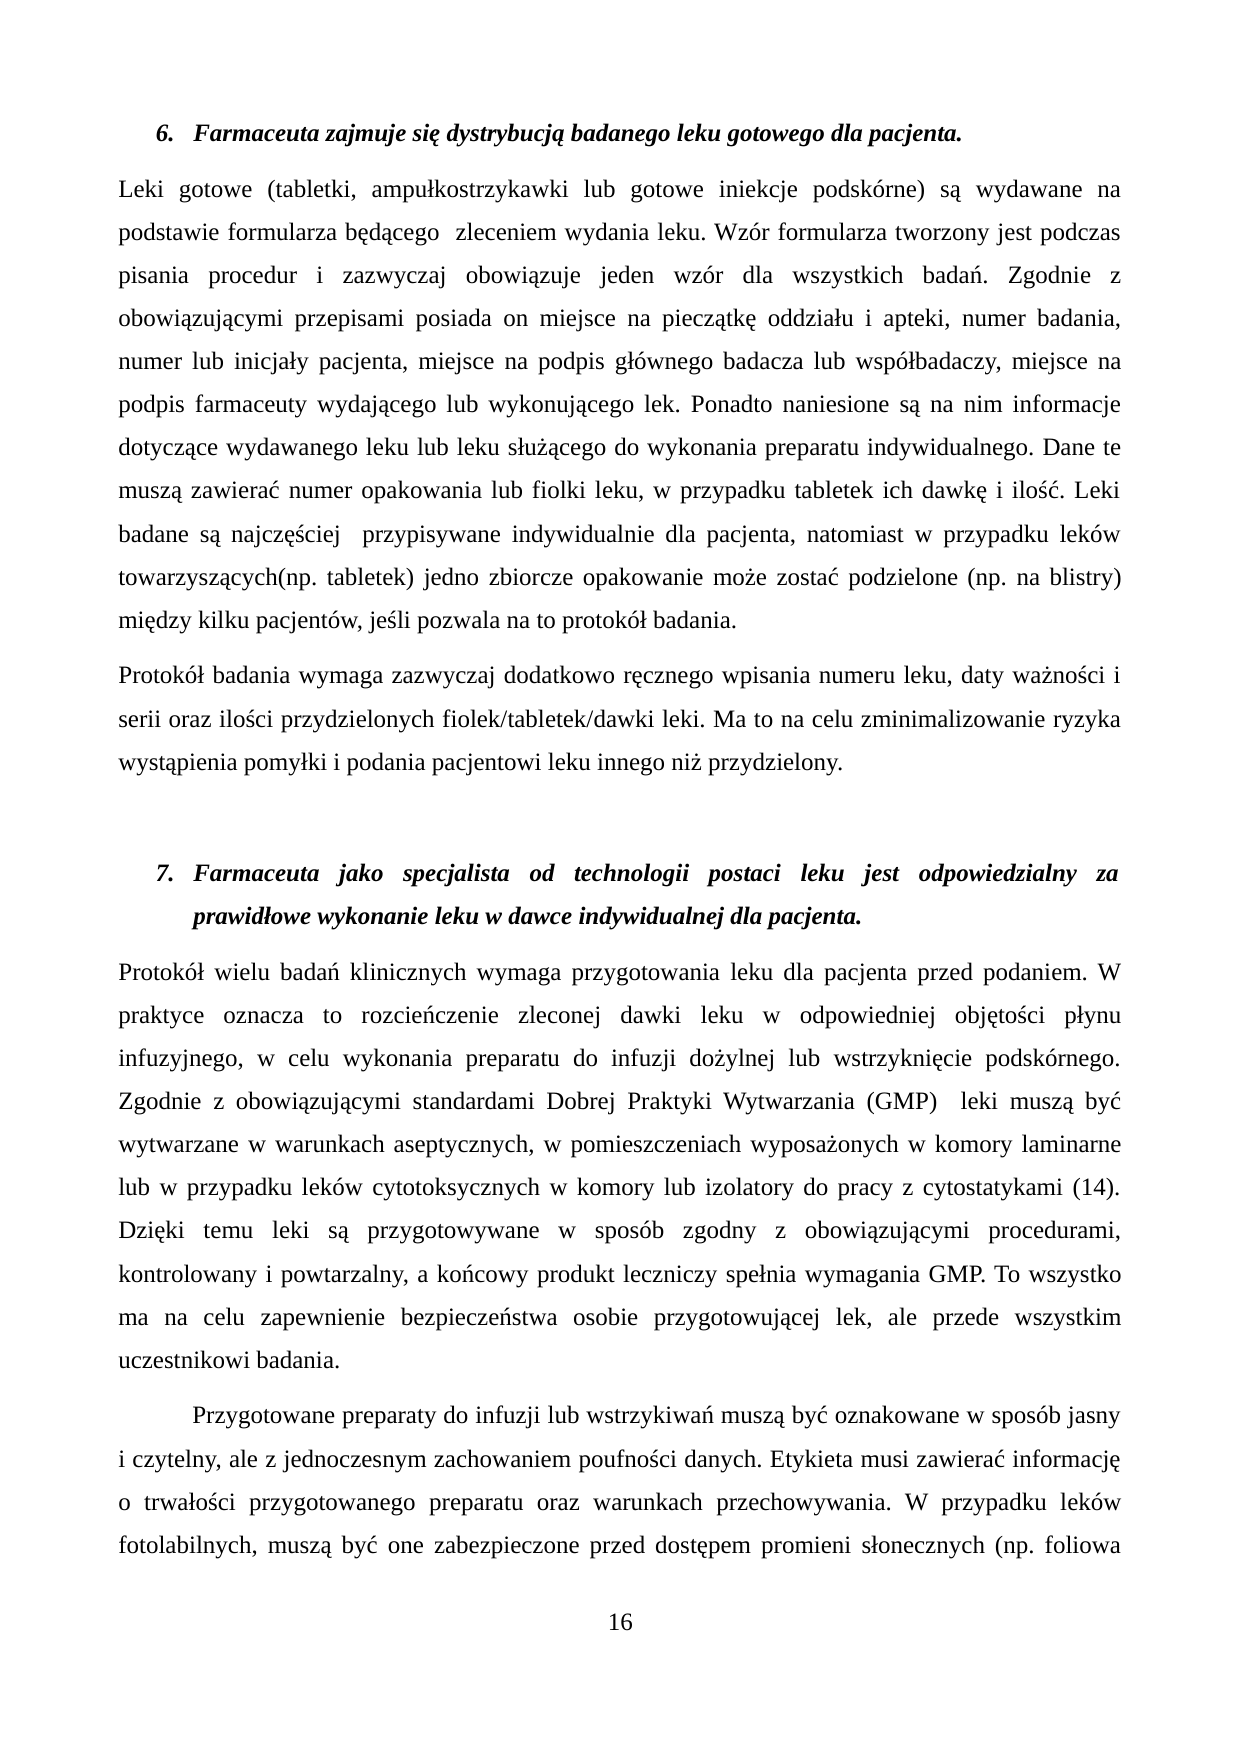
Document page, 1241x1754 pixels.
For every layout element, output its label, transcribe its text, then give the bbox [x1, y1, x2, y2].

text Protokół wielu badań klinicznych wymaga przygotowania leku dla pacjenta przed podaniem. W praktyce oznacza to rozcieńczenie zleconej dawki leku w odpowiedniej objętości płynu infuzyjnego, w celu wykonania preparatu do infuzji dożylnej lub wstrzyknięcie podskórnego. Zgodnie z obowiązującymi standardami Dobrej Praktyki Wytwarzania (GMP) leki muszą być wytwarzane w warunkach aseptycznych, w pomieszczeniach wyposażonych w komory laminarne lub w przypadku leków cytotoksycznych w komory lub izolatory do pracy z cytostatykami (14). Dzięki temu leki są przygotowywane w sposób zgodny z obowiązującymi procedurami, kontrolowany i powtarzalny, a końcowy produkt leczniczy spełnia wymagania GMP. To wszystko ma na celu zapewnienie bezpieczeństwa osobie przygotowującej lek, ale przede wszystkim uczestnikowi badania. [118, 957, 1122, 1374]
list Farmaceuta zajmuje się dystrybucją badanego leku gotowego dla pacjenta. [156, 118, 1122, 147]
text Leki gotowe (tabletki, ampułkostrzykawki lub gotowe iniekcje podskórne) są wydawane na podstawie formularza będącego zleceniem wydania leku. Wzór formularza tworzony jest podczas pisania procedur i zazwyczaj obowiązuje jeden wzór dla wszystkich badań. Zgodnie z obowiązującymi przepisami posiada on miejsce na pieczątkę oddziału i apteki, numer badania, numer lub inicjały pacjenta, miejsce na podpis głównego badacza lub współbadaczy, miejsce na podpis farmaceuty wydającego lub wykonującego lek. Ponadto naniesione są na nim informacje dotyczące wydawanego leku lub leku służącego do wykonania preparatu indywidualnego. Dane te muszą zawierać numer opakowania lub fiolki leku, w przypadku tabletek ich dawkę i ilość. Leki badane są najczęściej przypisywane indywidualnie dla pacjenta, natomiast w przypadku leków towarzyszących(np. tabletek) jedno zbiorcze opakowanie może zostać podzielone (np. na blistry) między kilku pacjentów, jeśli pozwala na to protokół badania. [118, 174, 1122, 634]
list Farmaceuta jako specjalista od technologii postaci leku jest odpowiedzialny za prawidłowe wykonanie leku w dawce indywidualnej dla pacjenta. [156, 858, 1122, 930]
text Protokół badania wymaga zazwyczaj dodatkowo ręcznego wpisania numeru leku, daty ważności i serii oraz ilości przydzielonych fiolek/tabletek/dawki leki. Ma to na celu zminimalizowanie ryzyka wystąpienia pomyłki i podania pacjentowi leku innego niż przydzielony. [118, 661, 1122, 776]
text Przygotowane preparaty do infuzji lub wstrzykiwań muszą być oznakowane w sposób jasny i czytelny, ale z jednoczesnym zachowaniem poufności danych. Etykieta musi zawierać informację o trwałości przygotowanego preparatu oraz warunkach przechowywania. W przypadku leków fotolabilnych, muszą być one zabezpieczone przed dostępem promieni słonecznych (np. foliowa [118, 1401, 1122, 1559]
